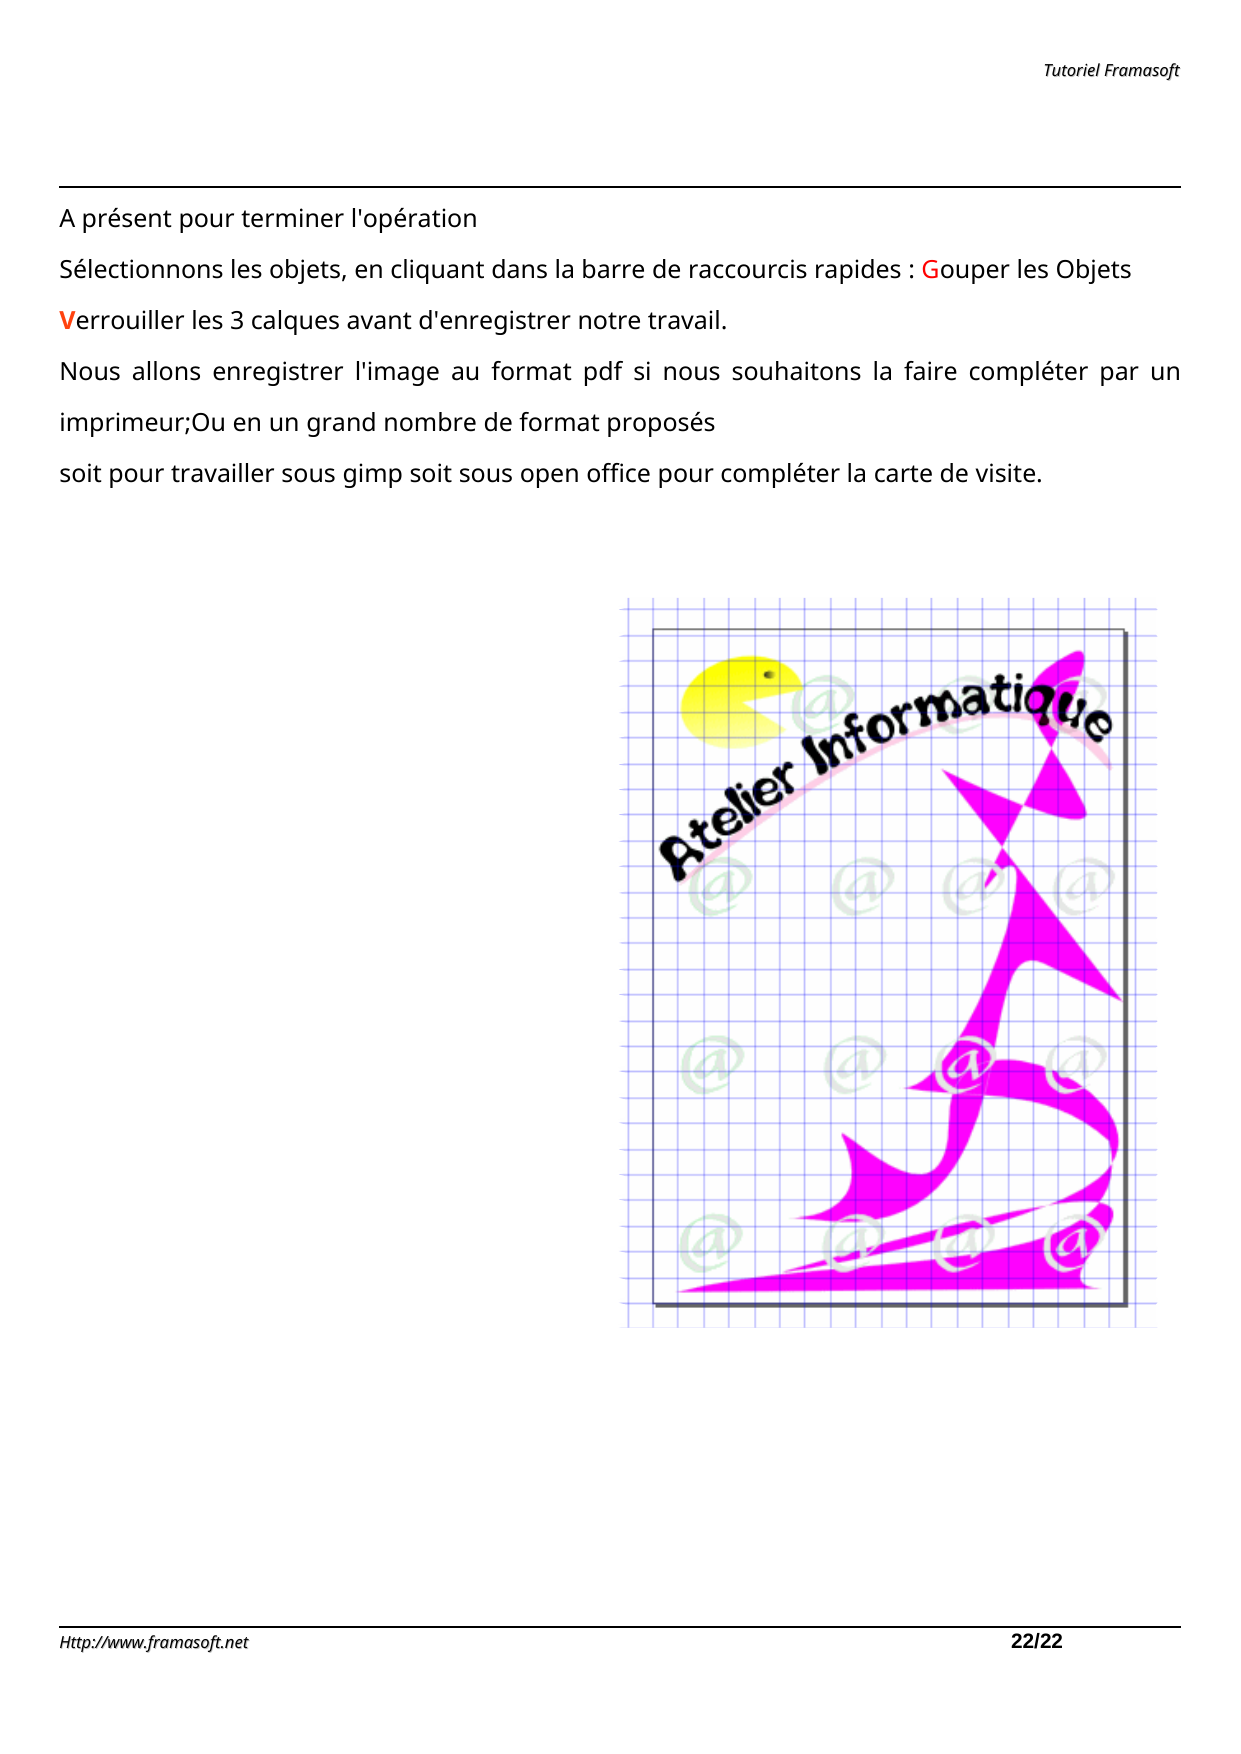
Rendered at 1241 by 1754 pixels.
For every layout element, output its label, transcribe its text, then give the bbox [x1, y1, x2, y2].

text Verrouiller les 3 calques avant d'enregistrer notre travail. [59, 303, 1181, 337]
text Nous allons enregistrer l'image au format pdf si nous souhaitons la faire compléter par un imprimeur;Ou en un grand nombre de format proposés [59, 354, 1181, 439]
picture [618, 597, 1158, 1328]
text Sélectionnons les objets, en cliquant dans la barre de raccourcis rapides : Gouper les Objets [59, 252, 1181, 286]
text A présent pour terminer l'opération [59, 201, 1181, 234]
text soit pour travailler sous gimp soit sous open office pour compléter la carte de visite. [59, 456, 1181, 490]
